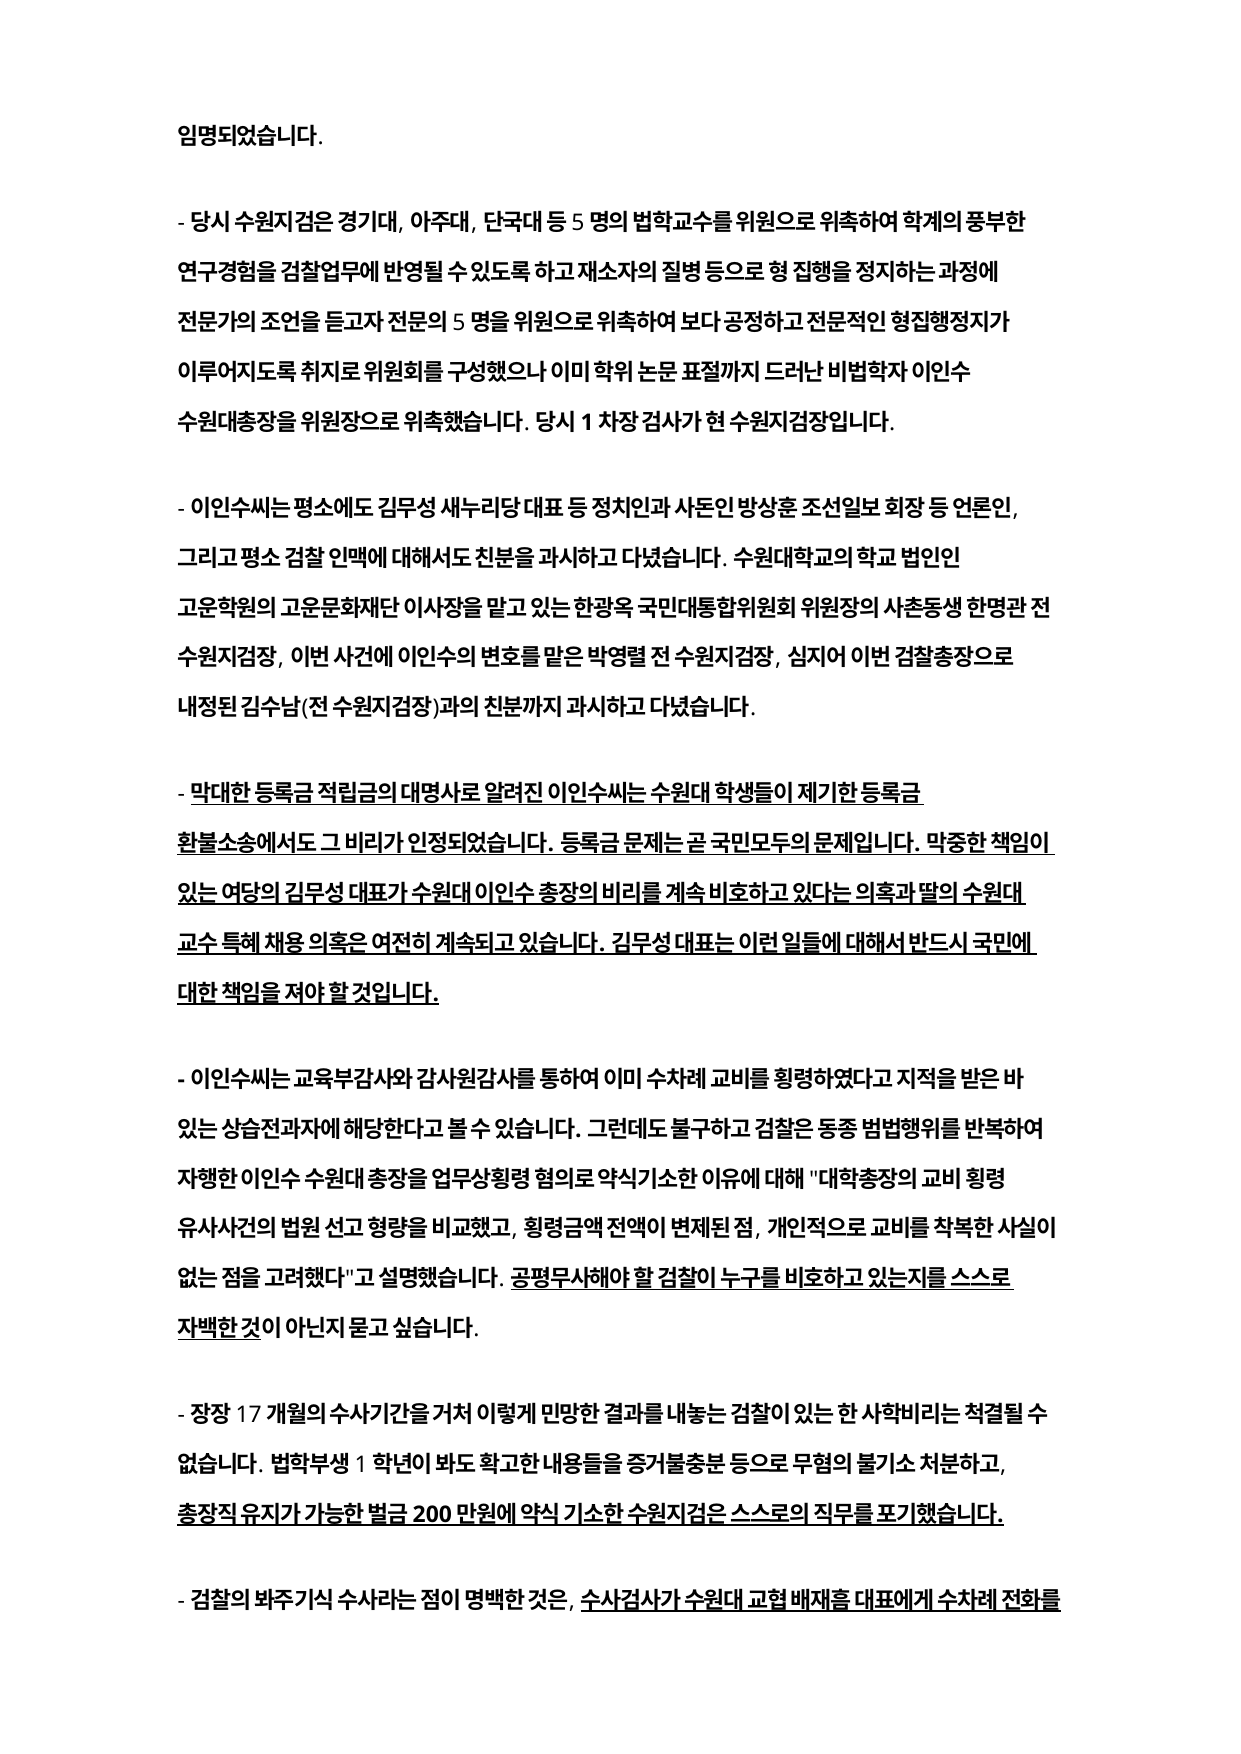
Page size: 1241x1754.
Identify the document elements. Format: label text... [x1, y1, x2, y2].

text - 막대한 등록금 적립금의 대명사로 알려진 이인수씨는 수원대 학생들이 제기한 등록금 환불소송에서도 그 비리가 인정되었습니다. 등록금 문제는 곧 국민모두의 문제입니다. 막중한 책임이 있는 여당의 김무성 대표가 수원대 이인수 총장의 비리를 계속 비호하고 있다는 의혹과 딸의 수원대 교수 특혜 채용 의혹은 여전히 계속되고 있습니다. 김무성 대표는 이런 일들에 대해서 반드시 국민에 대한 책임을 져야 할 것입니다. [177, 775, 1063, 1008]
text - 이인수씨는 교육부감사와 감사원감사를 통하여 이미 수차례 교비를 횡령하였다고 지적을 받은 바 있는 상습전과자에 해당한다고 볼 수 있습니다. 그런데도 불구하고 검찰은 동종 범법행위를 반복하여 자행한 이인수 수원대 총장을 업무상횡령 혐의로 약식기소한 이유에 대해 "대학총장의 교비 횡령 유사사건의 법원 선고 형량을 비교했고, 횡령금액 전액이 변제된 점, 개인적으로 교비를 착복한 사실이 없는 점을 고려했다"고 설명했습니다. 공평무사해야 할 검찰이 누구를 비호하고 있는지를 스스로 자백한 것이 아닌지 묻고 싶습니다. [177, 1061, 1063, 1343]
text - 이인수씨는 평소에도 김무성 새누리당 대표 등 정치인과 사돈인 방상훈 조선일보 회장 등 언론인, 그리고 평소 검찰 인맥에 대해서도 친분을 과시하고 다녔습니다. 수원대학교의 학교 법인인 고운학원의 고운문화재단 이사장을 맡고 있는 한광옥 국민대통합위원회 위원장의 사촌동생 한명관 전 수원지검장, 이번 사건에 이인수의 변호를 맡은 박영렬 전 수원지검장, 심지어 이번 검찰총장으로 내정된 김수남(전 수원지검장)과의 친분까지 과시하고 다녔습니다. [177, 489, 1063, 722]
text 임명되었습니다. [177, 118, 1063, 151]
text - 당시 수원지검은 경기대, 아주대, 단국대 등 5명의 법학교수를 위원으로 위촉하여 학계의 풍부한 연구경험을 검찰업무에 반영될 수 있도록 하고 재소자의 질병 등으로 형 집행을 정지하는 과정에 전문가의 조언을 듣고자 전문의 5명을 위원으로 위촉하여 보다 공정하고 전문적인 형집행정지가 이루어지도록 취지로 위원회를 구성했으나 이미 학위 논문 표절까지 드러난 비법학자 이인수 수원대총장을 위원장으로 위촉했습니다. 당시 1차장 검사가 현 수원지검장입니다. [177, 204, 1063, 437]
text - 검찰의 봐주기식 수사라는 점이 명백한 것은, 수사검사가 수원대 교협 배재흠 대표에게 수차례 전화를 [177, 1582, 1063, 1615]
text - 장장 17개월의 수사기간을 거처 이렇게 민망한 결과를 내놓는 검찰이 있는 한 사학비리는 척결될 수 없습니다. 법학부생 1학년이 봐도 확고한 내용들을 증거불충분 등으로 무혐의 불기소 처분하고, 총장직 유지가 가능한 벌금 200만원에 약식 기소한 수원지검은 스스로의 직무를 포기했습니다. [177, 1396, 1063, 1529]
